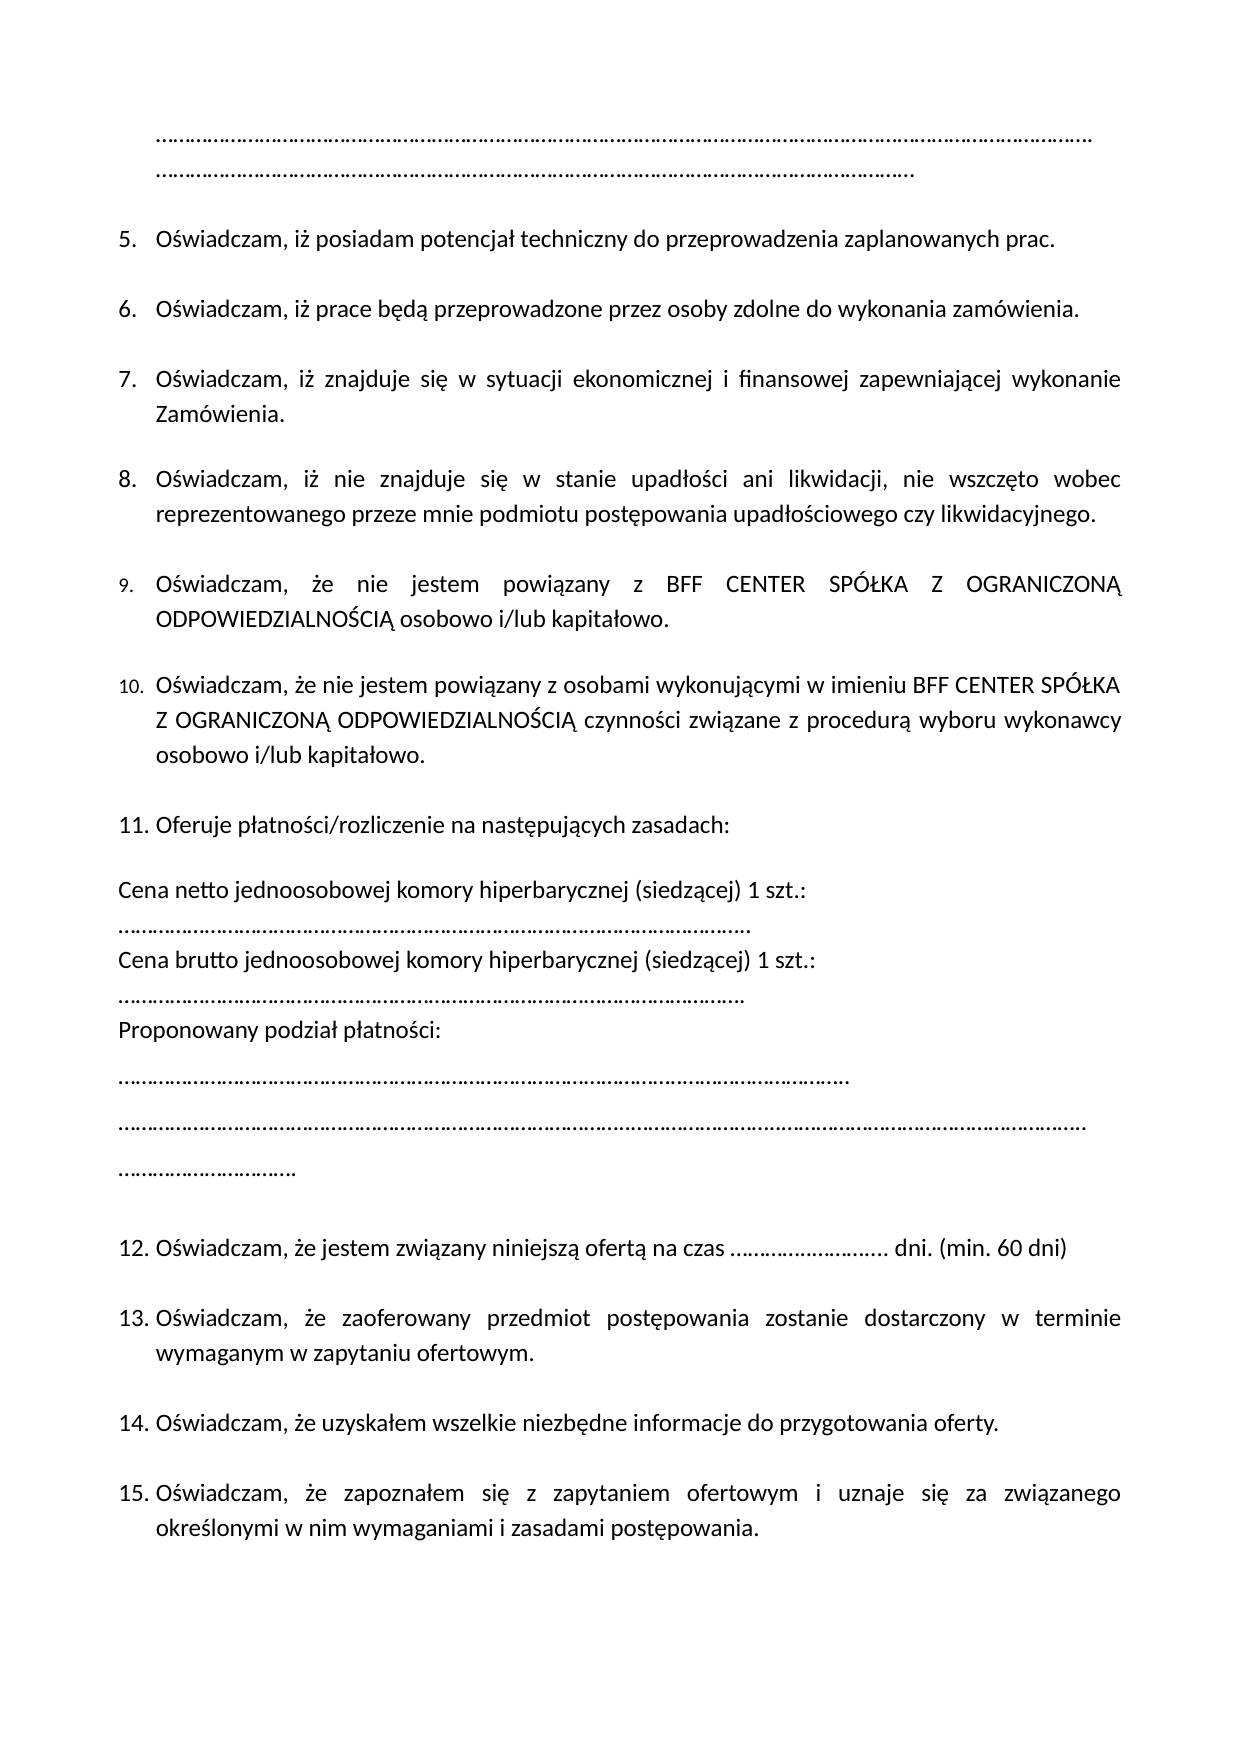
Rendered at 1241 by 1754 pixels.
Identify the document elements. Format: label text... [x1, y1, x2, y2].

list Oświadczam, że nie jestem powiązany z BFF CENTER SPÓŁKA Z OGRANICZONĄ ODPOWIEDZIALNOŚCIĄ osobowo i/lub kapitałowo. [118, 569, 1122, 634]
text ……………………………………………………………………………………..………………………..……………………………………………………………………………..……………………..……………………………………………..…………………………. [118, 1060, 1122, 1182]
list Oferuje płatności/rozliczenie na następujących zasadach: [118, 809, 1122, 840]
list Oświadczam, iż posiadam potencjał techniczny do przeprowadzenia zaplanowanych prac. [118, 223, 1122, 254]
list Oświadczam, iż nie znajduje się w stanie upadłości ani likwidacji, nie wszczęto wobec reprezentowanego przeze mnie podmiotu postępowania upadłościowego czy likwidacyjnego. [118, 464, 1122, 529]
list Oświadczam, iż prace będą przeprowadzone przez osoby zdolne do wykonania zamówienia. [118, 293, 1122, 324]
text Cena brutto jednoosobowej komory hiperbarycznej (siedzącej) 1 szt.: ………………………………………………………………………………………………. [118, 945, 1122, 1010]
text Proponowany podział płatności: [118, 1015, 1122, 1045]
list Oświadczam, że nie jestem powiązany z osobami wykonującymi w imieniu BFF CENTER SPÓŁKA Z OGRANICZONĄ ODPOWIEDZIALNOŚCIĄ czynności związane z procedurą wyboru wykonawcy osobowo i/lub kapitałowo. [118, 669, 1122, 770]
text Cena netto jednoosobowej komory hiperbarycznej (siedzącej) 1 szt.: ……………………………………………………………………………………………….. [118, 875, 1122, 940]
text ……………………………………………………………………………………………………………………………………………….…………………………………………………………………………………………………………………… [156, 118, 1122, 184]
list Oświadczam, że uzyskałem wszelkie niezbędne informacje do przygotowania oferty. [118, 1408, 1122, 1438]
list Oświadczam, że jestem związany niniejszą ofertą na czas …………..……….... dni. (min. 60 dni) [118, 1233, 1122, 1263]
list Oświadczam, że zaoferowany przedmiot postępowania zostanie dostarczony w terminie wymaganym w zapytaniu ofertowym. [118, 1303, 1122, 1368]
list Oświadczam, że zapoznałem się z zapytaniem ofertowym i uznaje się za związanego określonymi w nim wymaganiami i zasadami postępowania. [118, 1478, 1122, 1543]
list Oświadczam, iż znajduje się w sytuacji ekonomicznej i finansowej zapewniającej wykonanie Zamówienia. [118, 363, 1122, 429]
